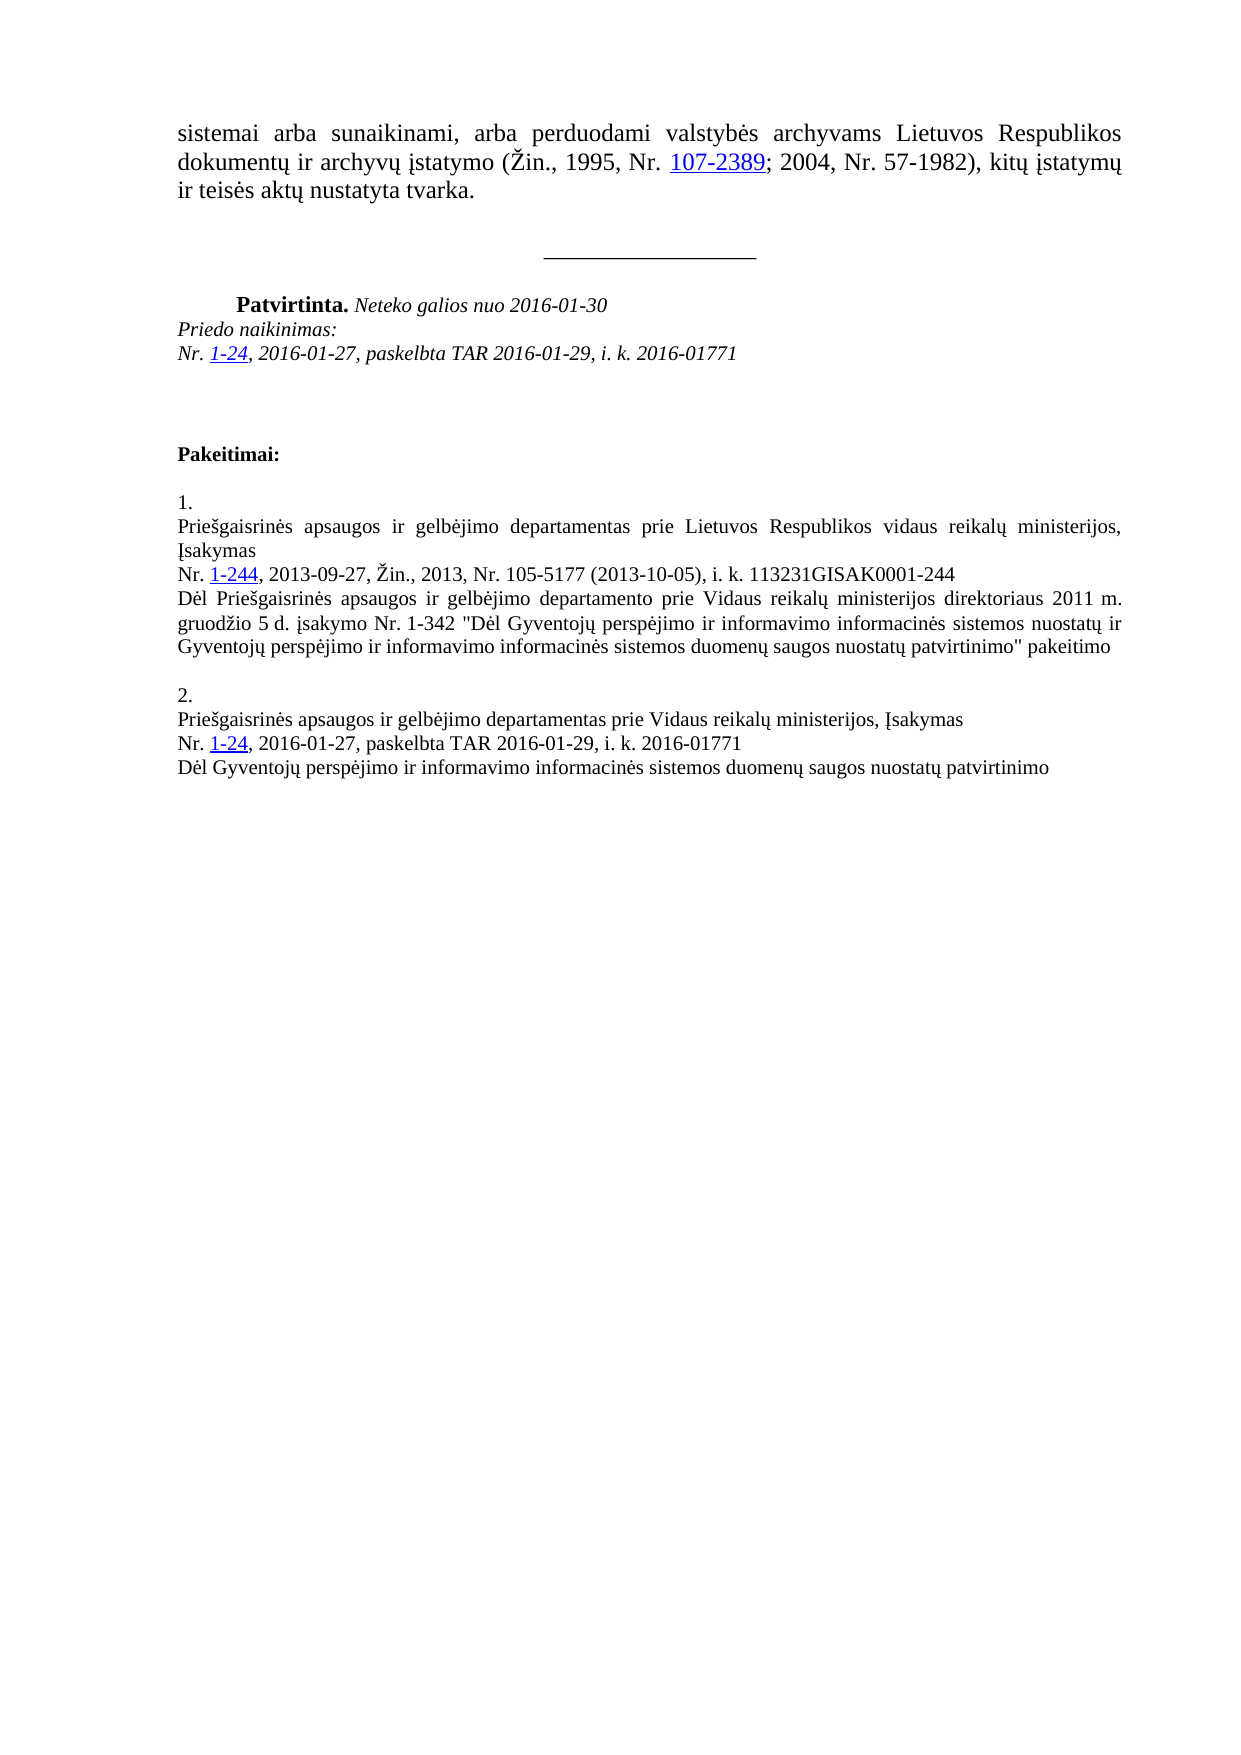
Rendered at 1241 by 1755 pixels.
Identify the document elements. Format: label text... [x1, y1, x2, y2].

text Nr. 1-244, 2013-09-27, Žin., 2013, Nr. 105-5177 (2013-10-05), i. k. 113231GISAK0001-244 [177, 562, 1122, 586]
text Priedo naikinimas: [177, 317, 1122, 341]
text Priešgaisrinės apsaugos ir gelbėjimo departamentas prie Lietuvos Respublikos vidaus reikalų ministerijos, Įsakymas [177, 514, 1122, 562]
text Priešgaisrinės apsaugos ir gelbėjimo departamentas prie Vidaus reikalų ministerijos, Įsakymas [177, 707, 1122, 731]
text 1. [177, 490, 1122, 514]
text Dėl Gyventojų perspėjimo ir informavimo informacinės sistemos duomenų saugos nuostatų patvirtinimo [177, 755, 1122, 779]
text Nr. 1-24, 2016-01-27, paskelbta TAR 2016-01-29, i. k. 2016-01771 [177, 731, 1122, 755]
text sistemai arba sunaikinami, arba perduodami valstybės archyvams Lietuvos Respublikos dokumentų ir archyvų įstatymo (Žin., 1995, Nr. 107-2389; 2004, Nr. 57-1982), kitų įstatymų ir teisės aktų nustatyta tvarka. [177, 118, 1122, 204]
text Patvirtinta. Neteko galios nuo 2016-01-30 [177, 291, 1122, 317]
text Dėl Priešgaisrinės apsaugos ir gelbėjimo departamento prie Vidaus reikalų ministerijos direktoriaus 2011 m. gruodžio 5 d. įsakymo Nr. 1-342 "Dėl Gyventojų perspėjimo ir informavimo informacinės sistemos nuostatų ir Gyventojų perspėjimo ir informavimo informacinės sistemos duomenų saugos nuostatų patvirtinimo" pakeitimo [177, 586, 1122, 658]
text _________________ [177, 233, 1122, 262]
text 2. [177, 683, 1122, 707]
text Nr. 1-24, 2016-01-27, paskelbta TAR 2016-01-29, i. k. 2016-01771 [177, 341, 1122, 365]
text Pakeitimai: [177, 442, 1122, 466]
